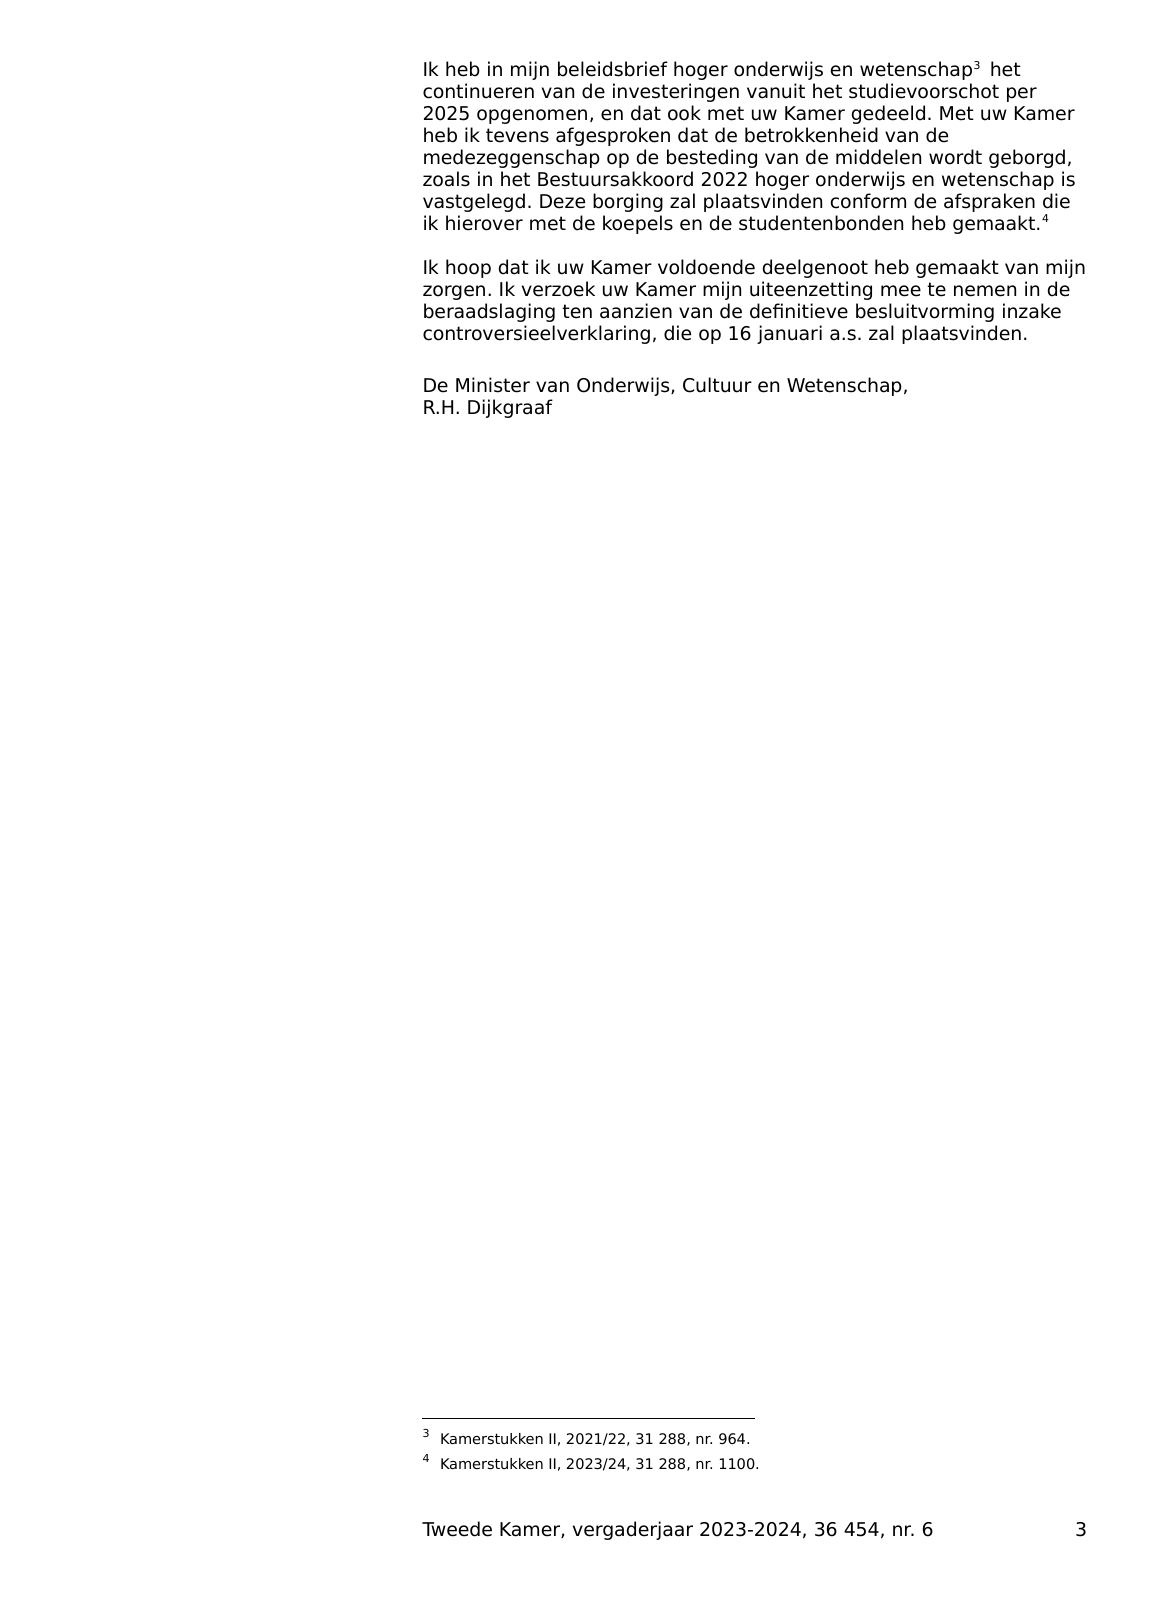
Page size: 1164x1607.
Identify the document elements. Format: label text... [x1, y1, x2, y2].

text Ik heb in mijn beleidsbrief hoger onderwijs en wetenschap het continueren van de investeringen vanuit het studievoorschot per 2025 opgenomen, en dat ook met uw Kamer gedeeld. Met uw Kamer heb ik tevens afgesproken dat de betrokkenheid van de medezeggenschap op de besteding van de middelen wordt geborgd, zoals in het Bestuursakkoord 2022 hoger onderwijs en wetenschap is vastgelegd. Deze borging zal plaatsvinden conform de afspraken die ik hierover met de koepels en de studentenbonden heb gemaakt. [422, 59, 1087, 235]
text Ik hoop dat ik uw Kamer voldoende deelgenoot heb gemaakt van mijn zorgen. Ik verzoek uw Kamer mijn uiteenzetting mee te nemen in de beraadslaging ten aanzien van de definitieve besluitvorming inzake controversieelverklaring, die op 16 januari a.s. zal plaatsvinden. [422, 257, 1087, 345]
text De Minister van Onderwijs, Cultuur en Wetenschap, R.H. Dijkgraaf [422, 375, 1087, 419]
text Kamerstukken II, 2023/24, 31 288, nr. 1100. [422, 1452, 1087, 1474]
text Kamerstukken II, 2021/22, 31 288, nr. 964. [422, 1427, 1087, 1449]
